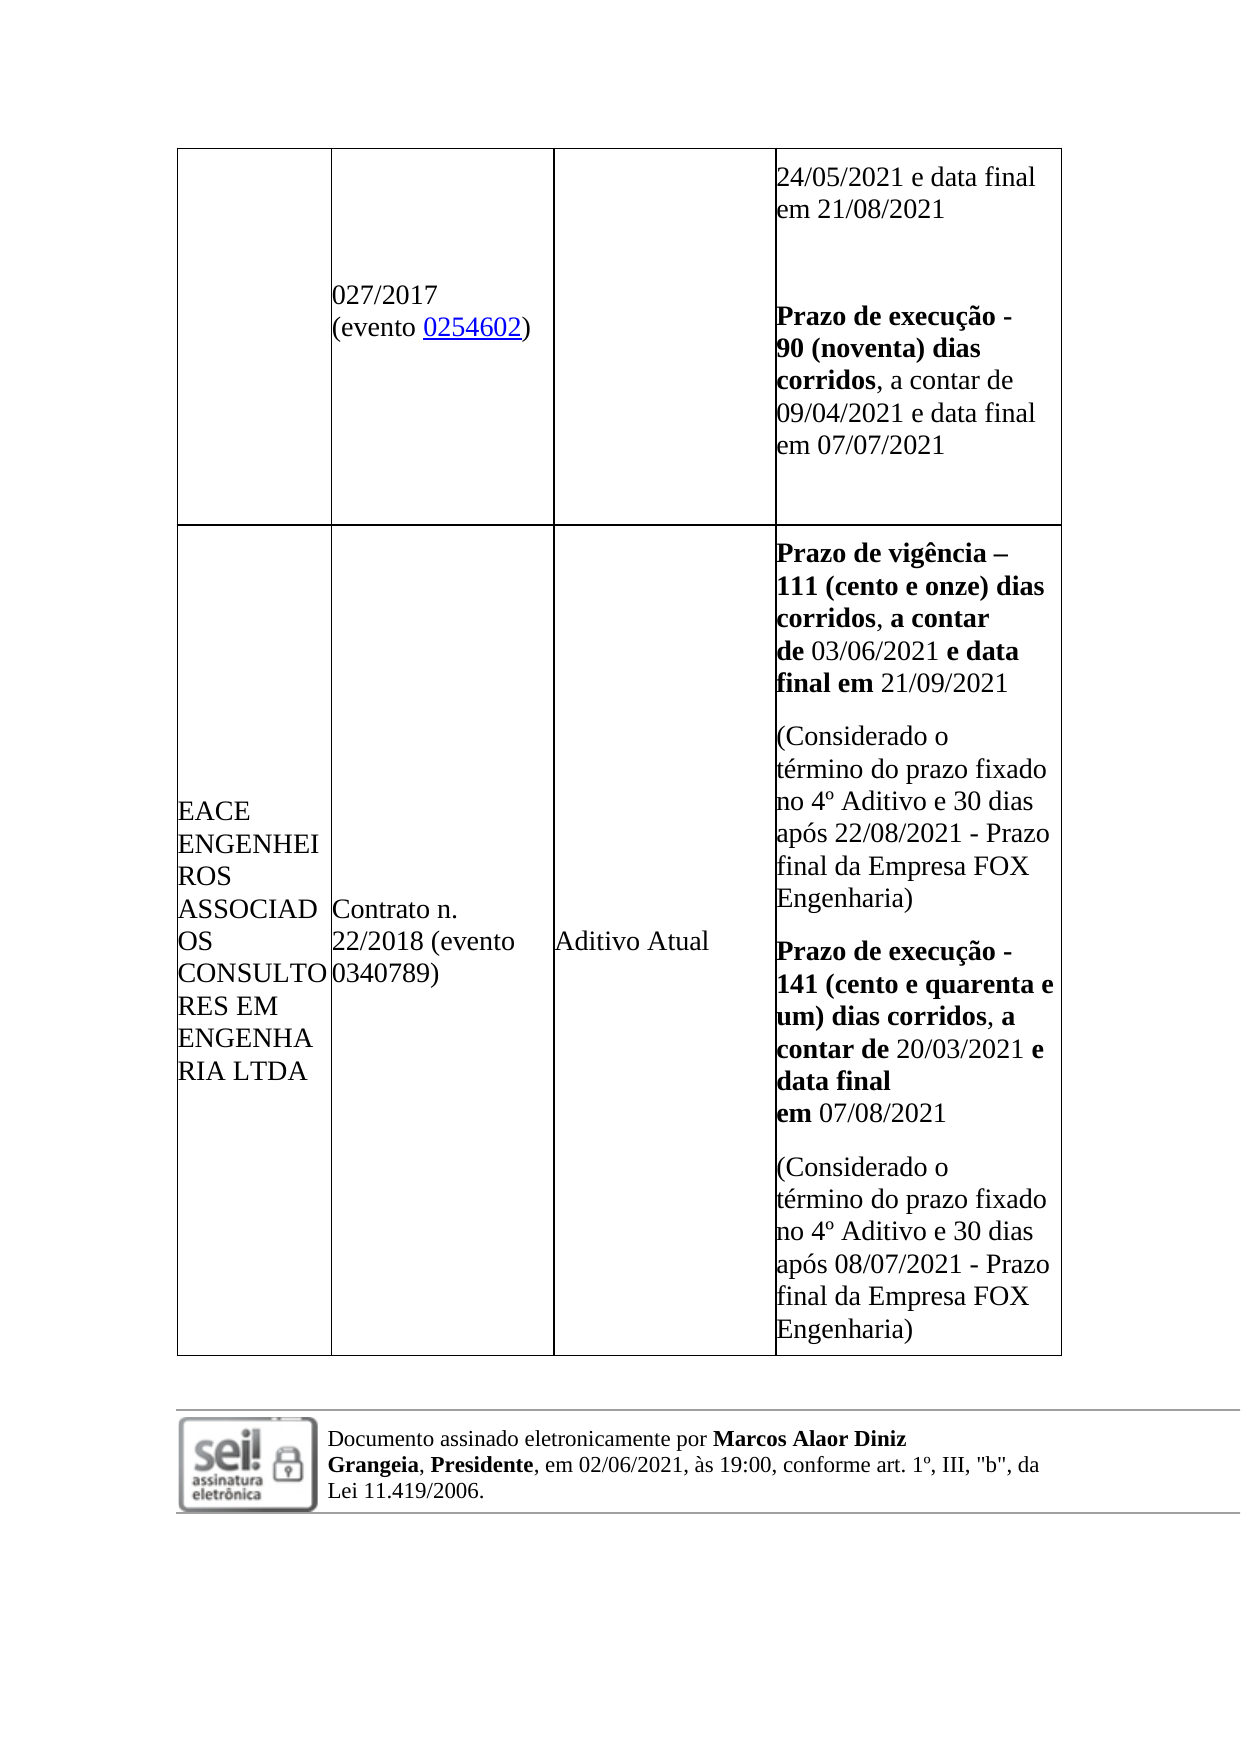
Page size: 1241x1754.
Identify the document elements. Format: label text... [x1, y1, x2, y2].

table_cell EACE ENGENHEIROS ASSOCIADOS CONSULTORES EM ENGENHARIA LTDA [178, 526, 331, 1354]
table_cell 027/2017 (evento 0254602) [332, 149, 553, 524]
table_cell Aditivo Atual [555, 526, 775, 1354]
table_cell [555, 149, 775, 524]
table_cell Contrato n. 22/2018 (evento 0340789) [332, 526, 553, 1354]
table_cell 24/05/2021 e data final em 21/08/2021 Prazo de execução - 90 (noventa) dias corridos, a contar de 09/04/2021 e data final em 07/07/2021 [777, 149, 1061, 524]
table_cell [178, 149, 331, 524]
table_header Documento assinado eletronicamente por Marcos Alaor Diniz Grangeia, Presidente, em 02/06/2021, às 19:00, conforme art. 1º, III, "b", da Lei 11.419/2006. [326, 1416, 1063, 1512]
table_cell Prazo de vigência – 111 (cento e onze) dias corridos, a contar de 03/06/2021 e data final em 21/09/2021 (Considerado o término do prazo fixado no 4º Aditivo e 30 dias após 22/08/2021 - Prazo final da Empresa FOX Engenharia) Prazo de execução - 141 (cento e quarenta e um) dias corridos, a contar de 20/03/2021 e data final em 07/08/2021 (Considerado o término do prazo fixado no 4º Aditivo e 30 dias após 08/07/2021 - Prazo final da Empresa FOX Engenharia) [777, 526, 1061, 1354]
table_header [177, 1416, 326, 1512]
